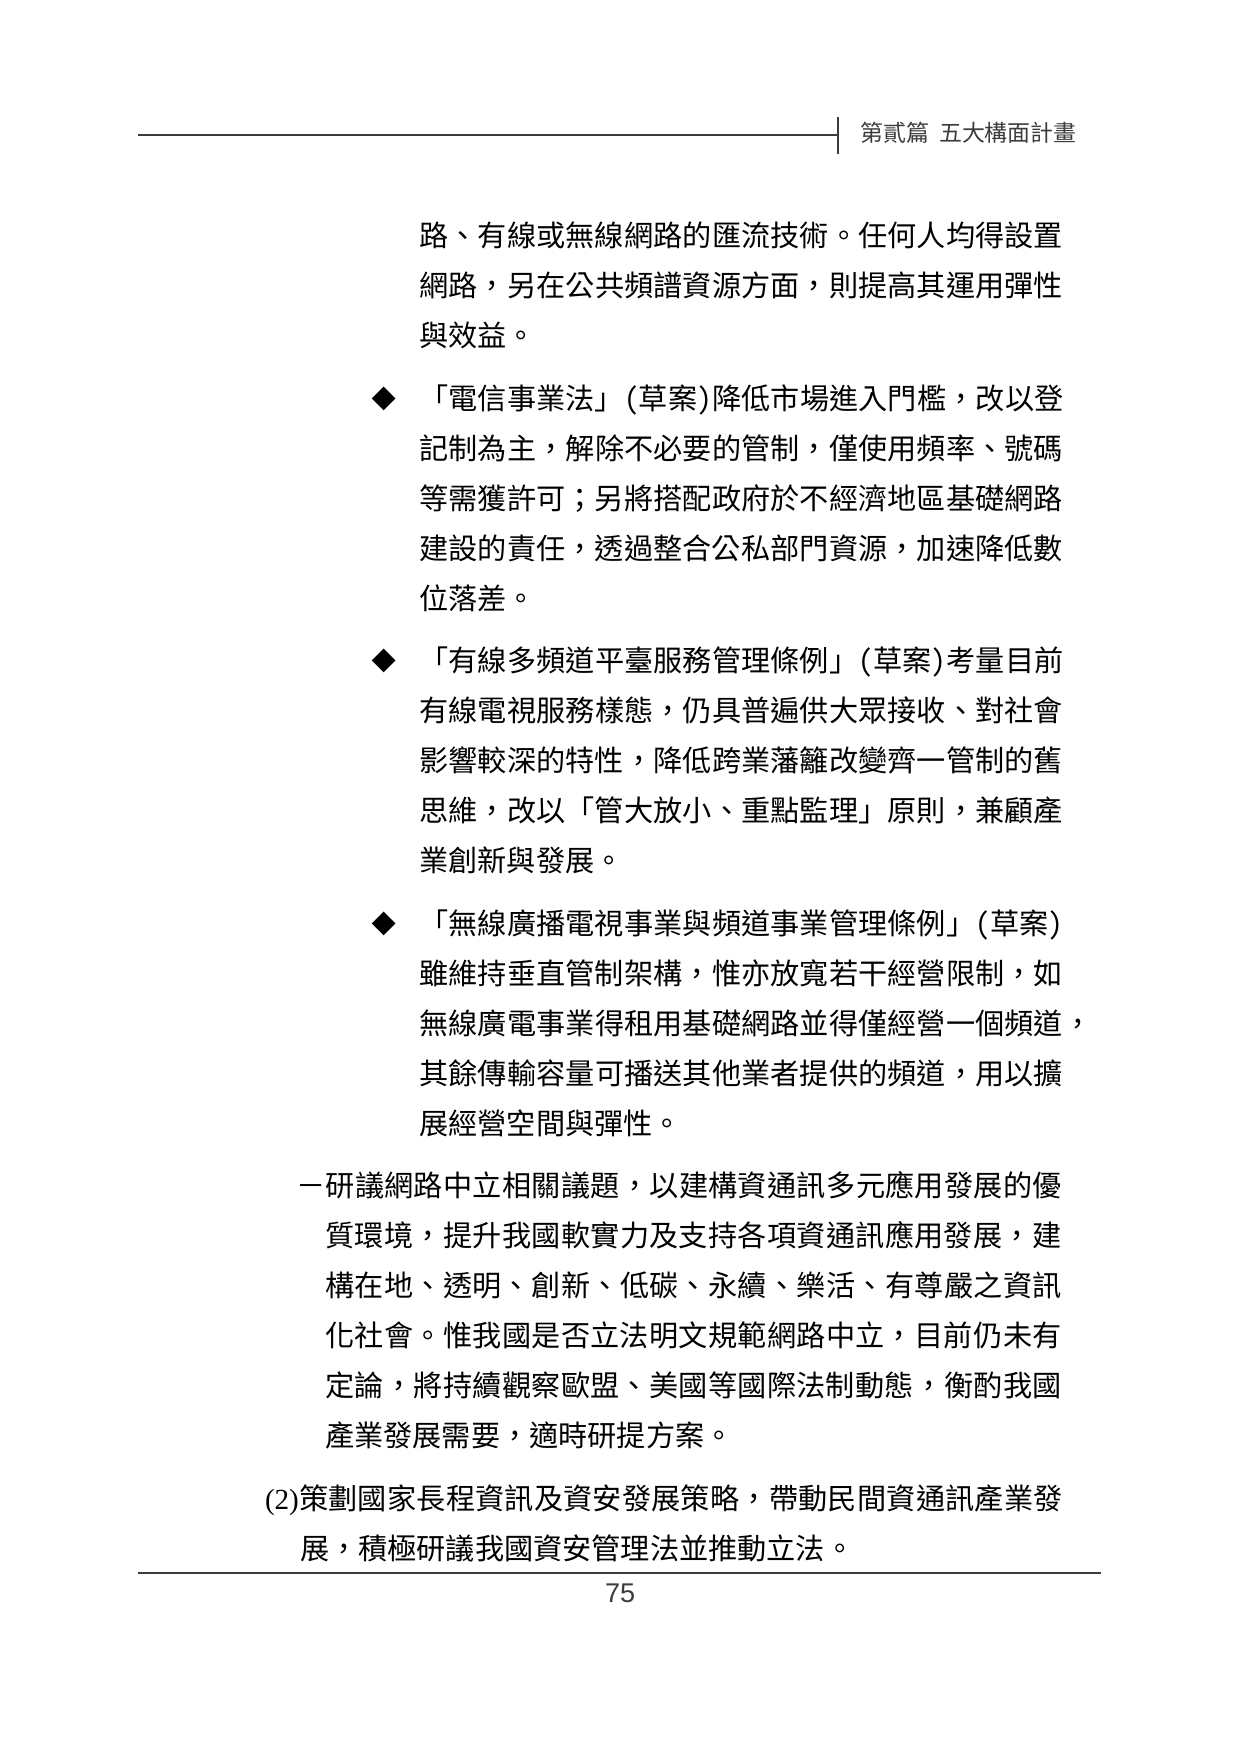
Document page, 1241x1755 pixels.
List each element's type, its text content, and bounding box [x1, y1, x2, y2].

list 路、有線或無線網路的匯流技術。任何人均得設置網路，另在公共頻譜資源方面，則提高其運用彈性與效益。 [369, 207, 1063, 357]
text (2)策劃國家長程資訊及資安發展策略，帶動民間資通訊產業發展，積極研議我國資安管理法並推動立法。 [265, 1469, 1063, 1569]
list 「無線廣播電視事業與頻道事業管理條例」(草案)雖維持垂直管制架構，惟亦放寬若干經營限制，如無線廣電事業得租用基礎網路並得僅經營一個頻道，其餘傳輸容量可播送其他業者提供的頻道，用以擴展經營空間與彈性。 [369, 894, 1063, 1144]
text －研議網路中立相關議題，以建構資通訊多元應用發展的優質環境，提升我國軟實力及支持各項資通訊應用發展，建構在地、透明、創新、低碳、永續、樂活、有尊嚴之資訊化社會。惟我國是否立法明文規範網路中立，目前仍未有定論，將持續觀察歐盟、美國等國際法制動態，衡酌我國產業發展需要，適時研提方案。 [296, 1157, 1063, 1457]
list 「電信事業法」(草案)降低市場進入門檻，改以登記制為主，解除不必要的管制，僅使用頻率、號碼等需獲許可；另將搭配政府於不經濟地區基礎網路建設的責任，透過整合公私部門資源，加速降低數位落差。 [369, 369, 1063, 619]
list 「有線多頻道平臺服務管理條例」(草案)考量目前有線電視服務樣態，仍具普遍供大眾接收、對社會影響較深的特性，降低跨業藩籬改變齊一管制的舊思維，改以「管大放小、重點監理」原則，兼顧產業創新與發展。 [369, 632, 1063, 882]
